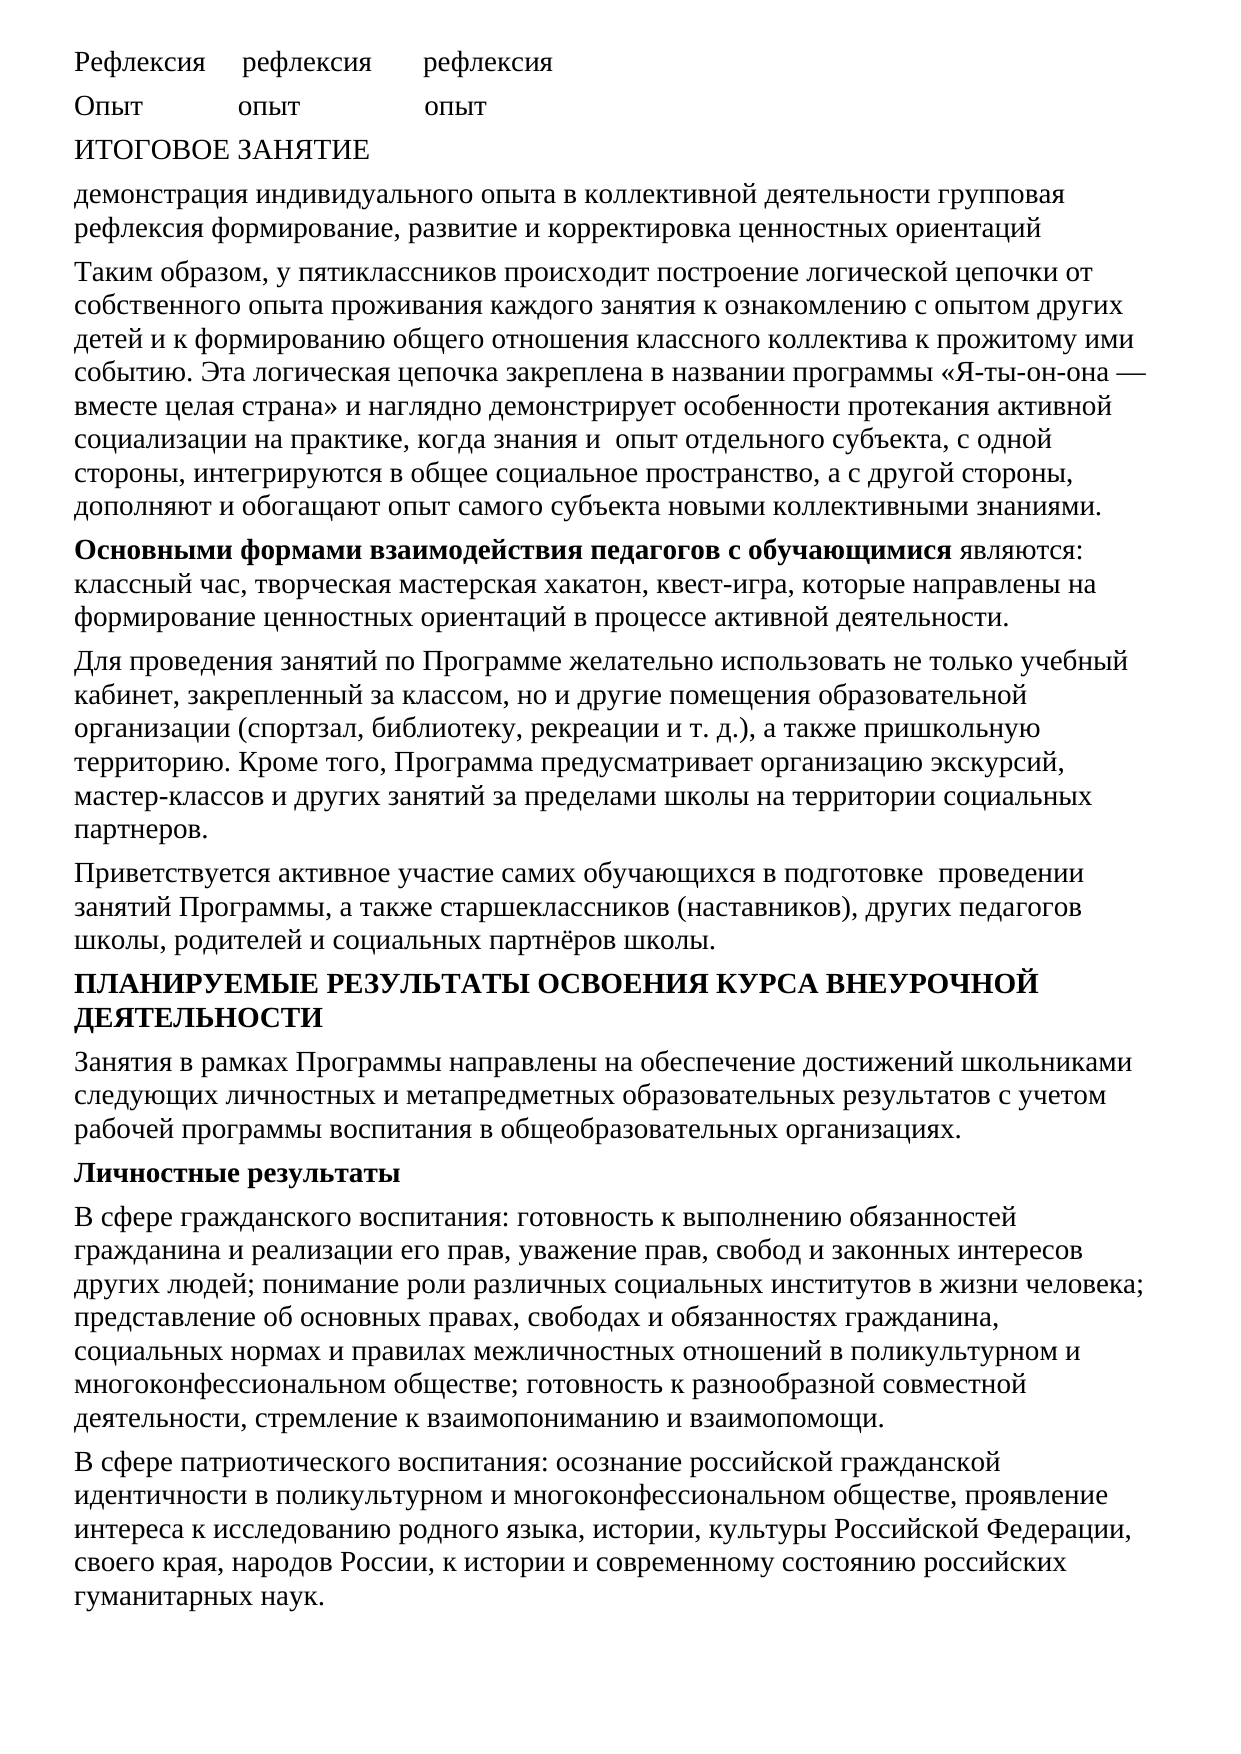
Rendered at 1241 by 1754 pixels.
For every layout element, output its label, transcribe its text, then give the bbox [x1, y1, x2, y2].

text Основными формами взаимодействия педагогов с обучающимися являются: классный час, творческая мастерская хакатон, квест-игра, которые направлены на формирование ценностных ориентаций в процессе активной деятельности. [74, 532, 1152, 633]
text Личностные результаты [74, 1155, 1152, 1188]
text Приветствуется активное участие самих обучающихся в подготовке проведении занятий Программы, а также старшеклассников (наставников), других педагогов школы, родителей и социальных партнёров школы. [74, 855, 1152, 956]
text демонстрация индивидуального опыта в коллективной деятельности групповая рефлексия формирование, развитие и корректировка ценностных ориентаций [74, 176, 1152, 243]
text ДЕЯТЕЛЬНОСТИ [74, 1000, 1152, 1033]
text Рефлексия рефлексия рефлексия [74, 44, 1152, 78]
text Занятия в рамках Программы направлены на обеспечение достижений школьниками следующих личностных и метапредметных образовательных результатов с учетом рабочей программы воспитания в общеобразовательных организациях. [74, 1044, 1152, 1144]
text Таким образом, у пятиклассников происходит построение логической цепочки от собственного опыта проживания каждого занятия к ознакомлению с опытом других детей и к формированию общего отношения классного коллектива к прожитому ими событию. Эта логическая цепочка закреплена в названии программы «Я-ты-он-она — вместе целая страна» и наглядно демонстрирует особенности протекания активной социализации на практике, когда знания и опыт отдельного субъекта, с одной стороны, интегрируются в общее социальное пространство, а с другой стороны, дополняют и обогащают опыт самого субъекта новыми коллективными знаниями. [74, 254, 1152, 522]
text Для проведения занятий по Программе желательно использовать не только учебный кабинет, закрепленный за классом, но и другие помещения образовательной организации (спортзал, библиотеку, рекреации и т. д.), а также пришкольную территорию. Кроме того, Программа предусматривает организацию экскурсий, мастер-классов и других занятий за пределами школы на территории социальных партнеров. [74, 643, 1152, 845]
text Опыт опыт опыт [74, 88, 1152, 122]
text ИТОГОВОЕ ЗАНЯТИЕ [74, 132, 1152, 166]
text В сфере гражданского воспитания: готовность к выполнению обязанностей гражданина и реализации его прав, уважение прав, свобод и законных интересов других людей; понимание роли различных социальных институтов в жизни человека; представление об основных правах, свободах и обязанностях гражданина, социальных нормах и правилах межличностных отношений в поликультурном и многоконфессиональном обществе; готовность к разнообразной совместной деятельности, стремление к взаимопониманию и взаимопомощи. [74, 1199, 1152, 1433]
text ПЛАНИРУЕМЫЕ РЕЗУЛЬТАТЫ ОСВОЕНИЯ КУРСА ВНЕУРОЧНОЙ [74, 966, 1152, 1000]
text В сфере патриотического воспитания: осознание российской гражданской идентичности в поликультурном и многоконфессиональном обществе, проявление интереса к исследованию родного языка, истории, культуры Российской Федерации, своего края, народов России, к истории и современному состоянию российских гуманитарных наук. [74, 1444, 1152, 1612]
